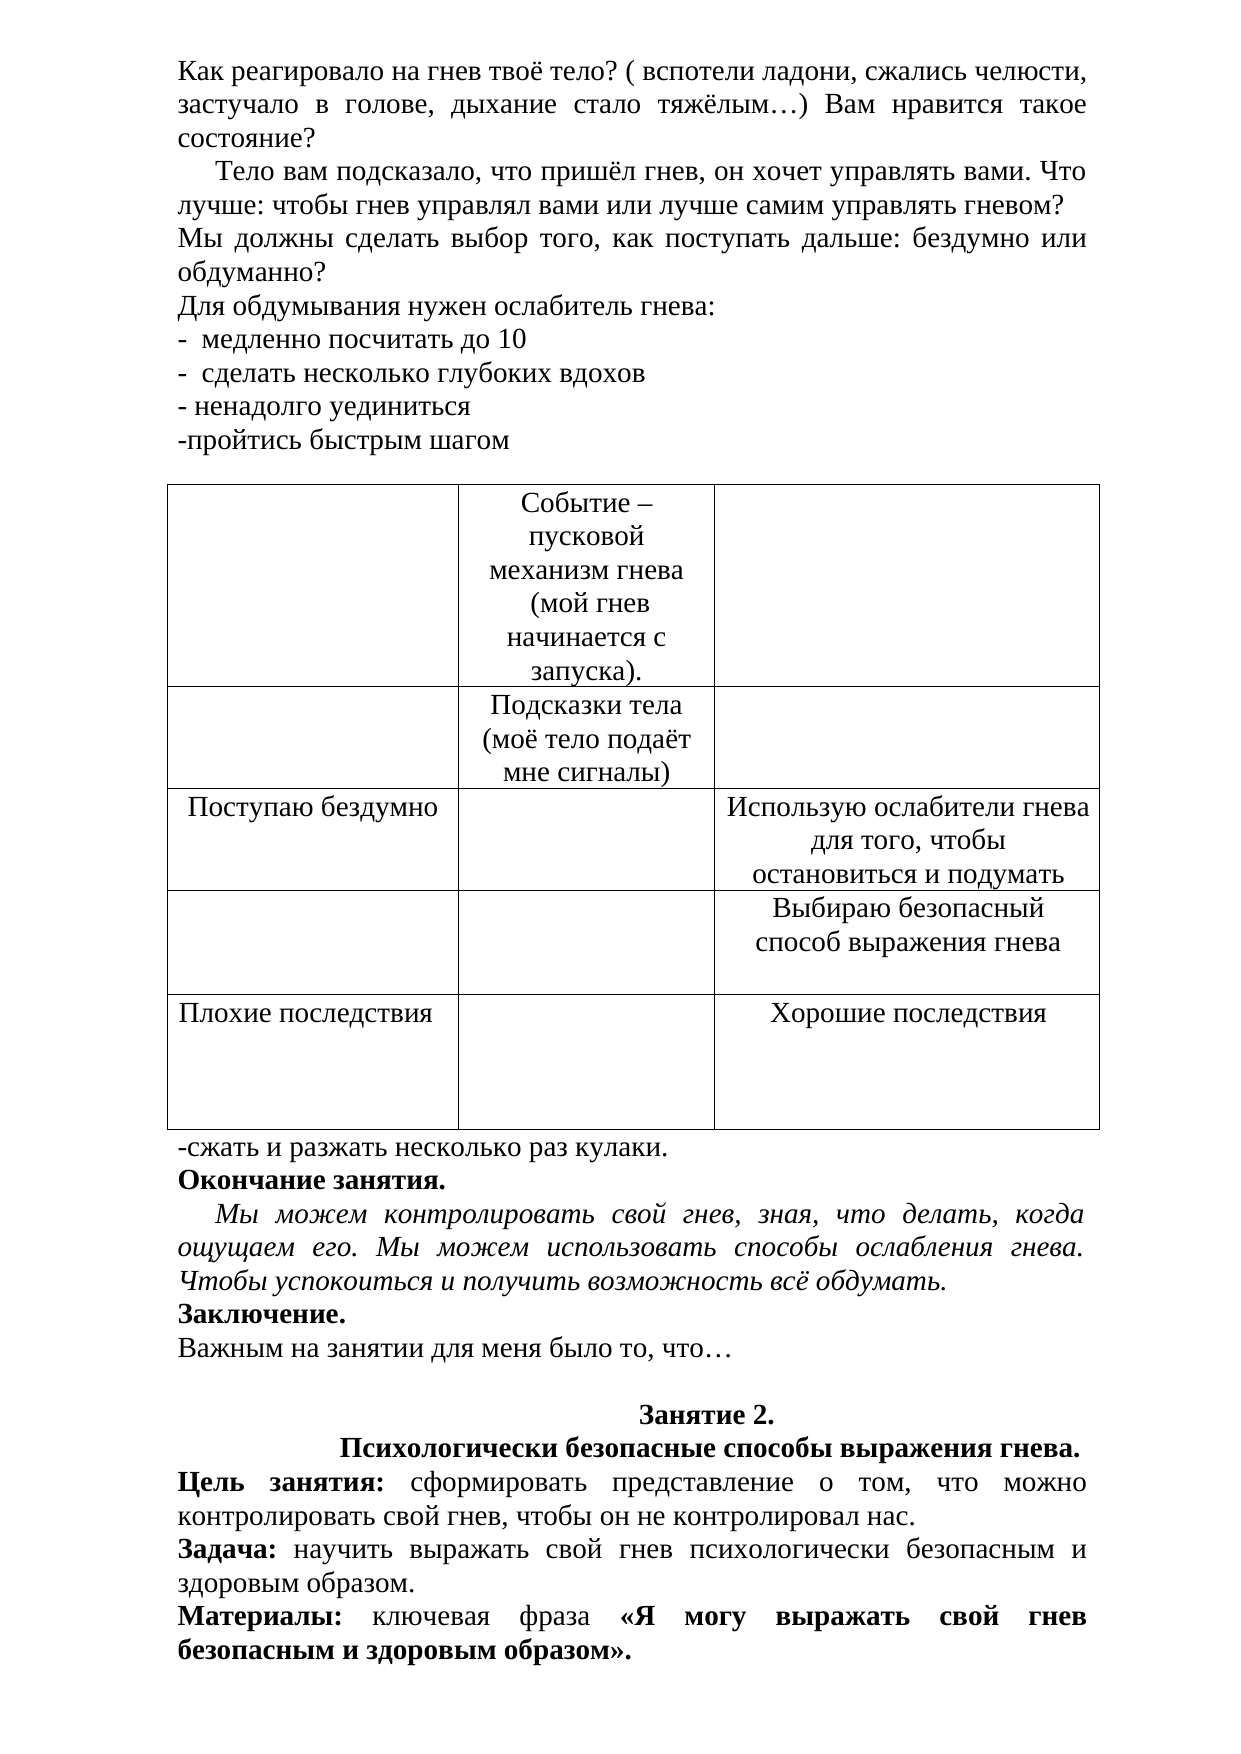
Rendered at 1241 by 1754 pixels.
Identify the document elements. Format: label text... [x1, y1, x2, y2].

table_cell [459, 789, 714, 889]
text Окончание занятия. [177, 1162, 1087, 1196]
table_header [168, 485, 458, 686]
text Для обдумывания нужен ослабитель гнева: [177, 288, 1087, 321]
table_cell [168, 687, 458, 788]
table_cell Поступаю бездумно [168, 789, 458, 889]
text Материалы: ключевая фраза «Я могу выражать свой гнев безопасным и здоровым образом». [177, 1598, 1087, 1665]
text Заключение. [177, 1296, 1087, 1330]
table_cell [168, 891, 458, 994]
text Как реагировало на гнев твоё тело? ( вспотели ладони, сжались челюсти, застучало в голове, дыхание стало тяжёлым…) Вам нравится такое состояние? [177, 53, 1087, 153]
text - медленно посчитать до 10 [177, 321, 1087, 355]
text Мы должны сделать выбор того, как поступать дальше: бездумно или обдуманно? [177, 221, 1087, 288]
text Задача: научить выражать свой гнев психологически безопасным и здоровым образом. [177, 1531, 1087, 1598]
text Занятие 2. [215, 1397, 1087, 1431]
text -пройтись быстрым шагом [177, 422, 1087, 455]
table_cell [715, 687, 1099, 788]
text [177, 455, 1087, 484]
text -сжать и разжать несколько раз кулаки. [177, 1130, 1087, 1162]
table_cell Подсказки тела (моё тело подаёт мне сигналы) [459, 687, 714, 788]
text Мы можем контролировать свой гнев, зная, что делать, когда ощущаем его. Мы можем использовать способы ослабления гнева. Чтобы успокоиться и получить возможность всё обдумать. [177, 1196, 1087, 1296]
text Цель занятия: сформировать представление о том, что можно контролировать свой гнев, чтобы он не контролировал нас. [177, 1464, 1087, 1531]
table_cell Выбираю безопасный способ выражения гнева [715, 891, 1099, 994]
text Тело вам подсказало, что пришёл гнев, он хочет управлять вами. Что лучше: чтобы гнев управлял вами или лучше самим управлять гневом? [177, 153, 1087, 221]
text - ненадолго уединиться [177, 388, 1087, 422]
text - сделать несколько глубоких вдохов [177, 355, 1087, 388]
table_cell [459, 891, 714, 994]
table_cell Хорошие последствия [715, 995, 1099, 1129]
text Психологически безопасные способы выражения гнева. [215, 1431, 1087, 1464]
table_header [715, 485, 1099, 686]
text Важным на занятии для меня было то, что… [177, 1330, 1087, 1363]
table_cell [459, 995, 714, 1129]
table_cell Плохие последствия [168, 995, 458, 1129]
table_header Событие – пусковой механизм гнева (мой гнев начинается с запуска). [459, 485, 714, 686]
table_cell Использую ослабители гнева для того, чтобы остановиться и подумать [715, 789, 1099, 889]
